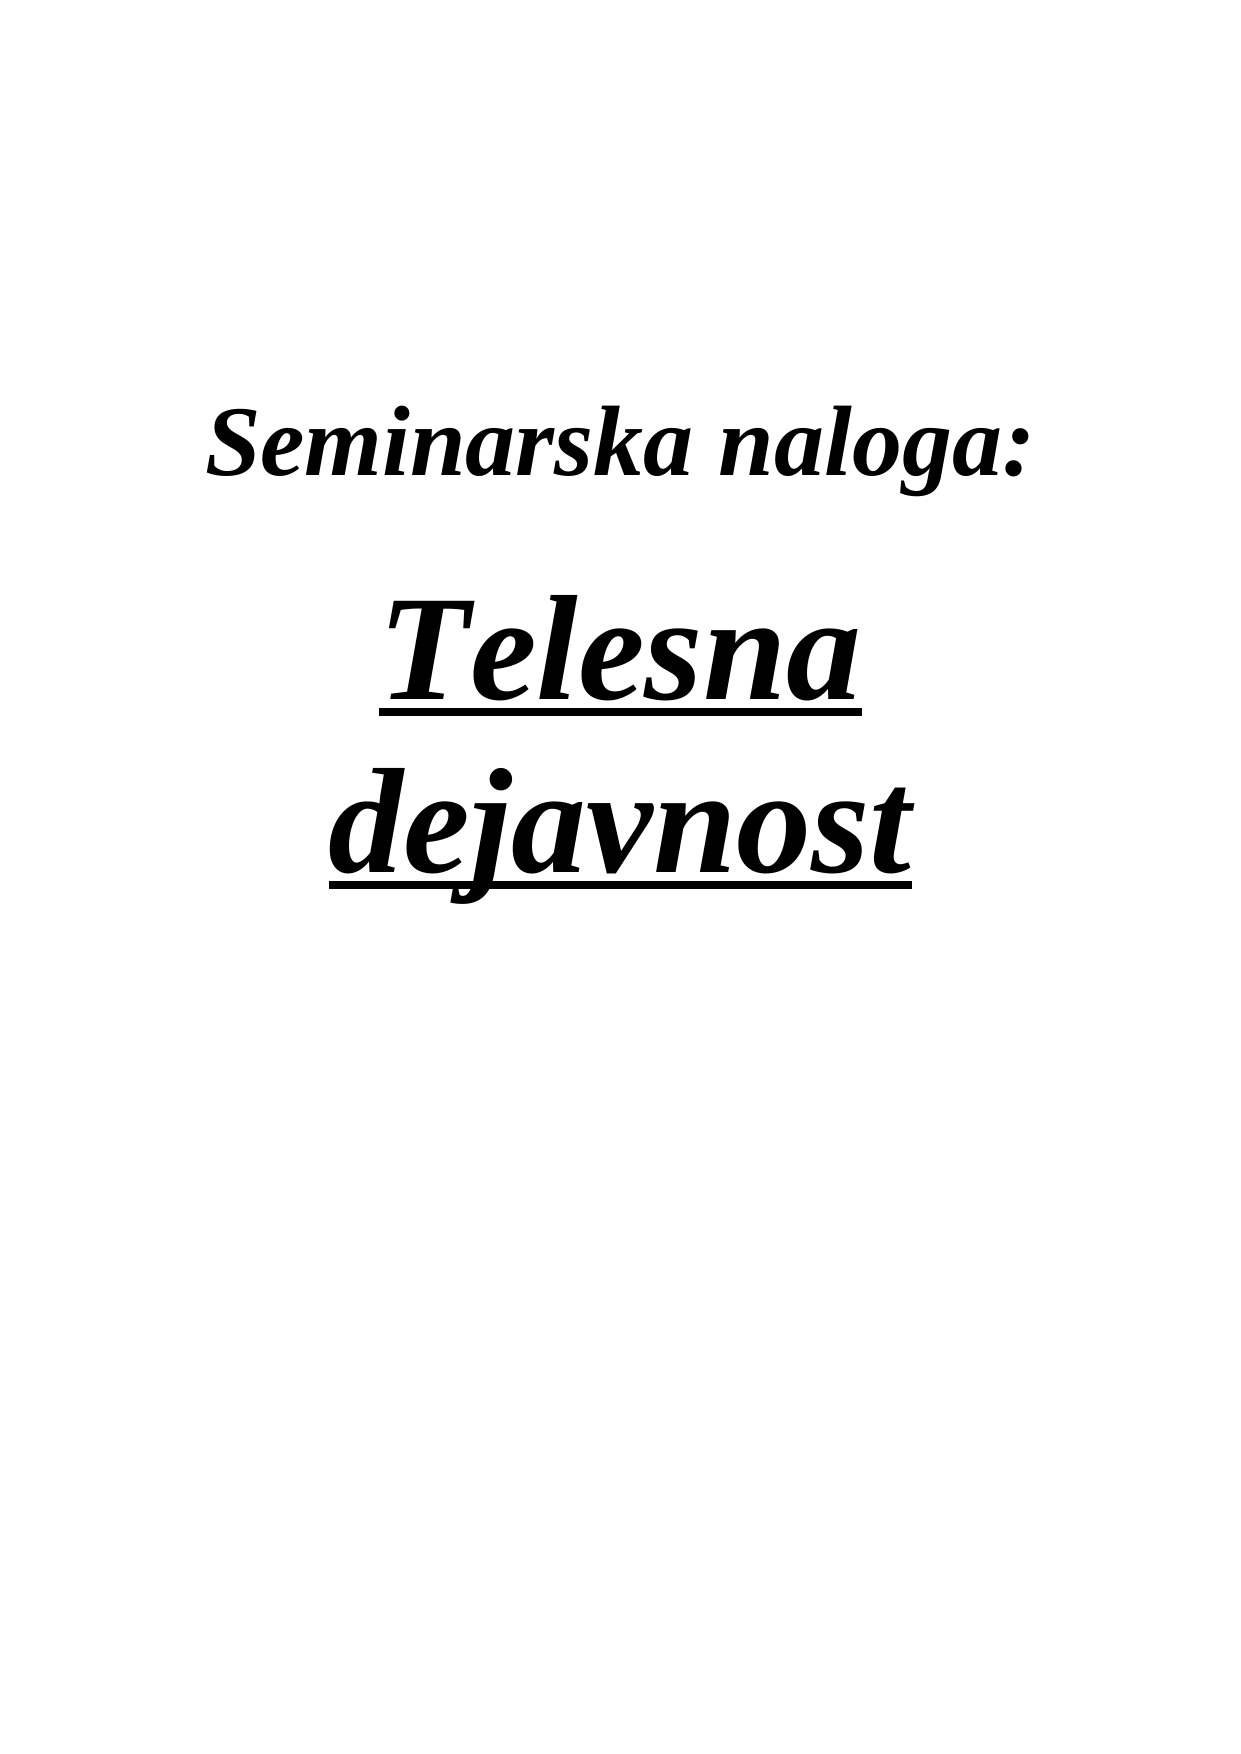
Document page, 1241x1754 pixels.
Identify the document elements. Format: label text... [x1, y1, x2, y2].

text Telesna dejavnost [148, 560, 1093, 905]
text Seminarska naloga: [148, 382, 1093, 497]
